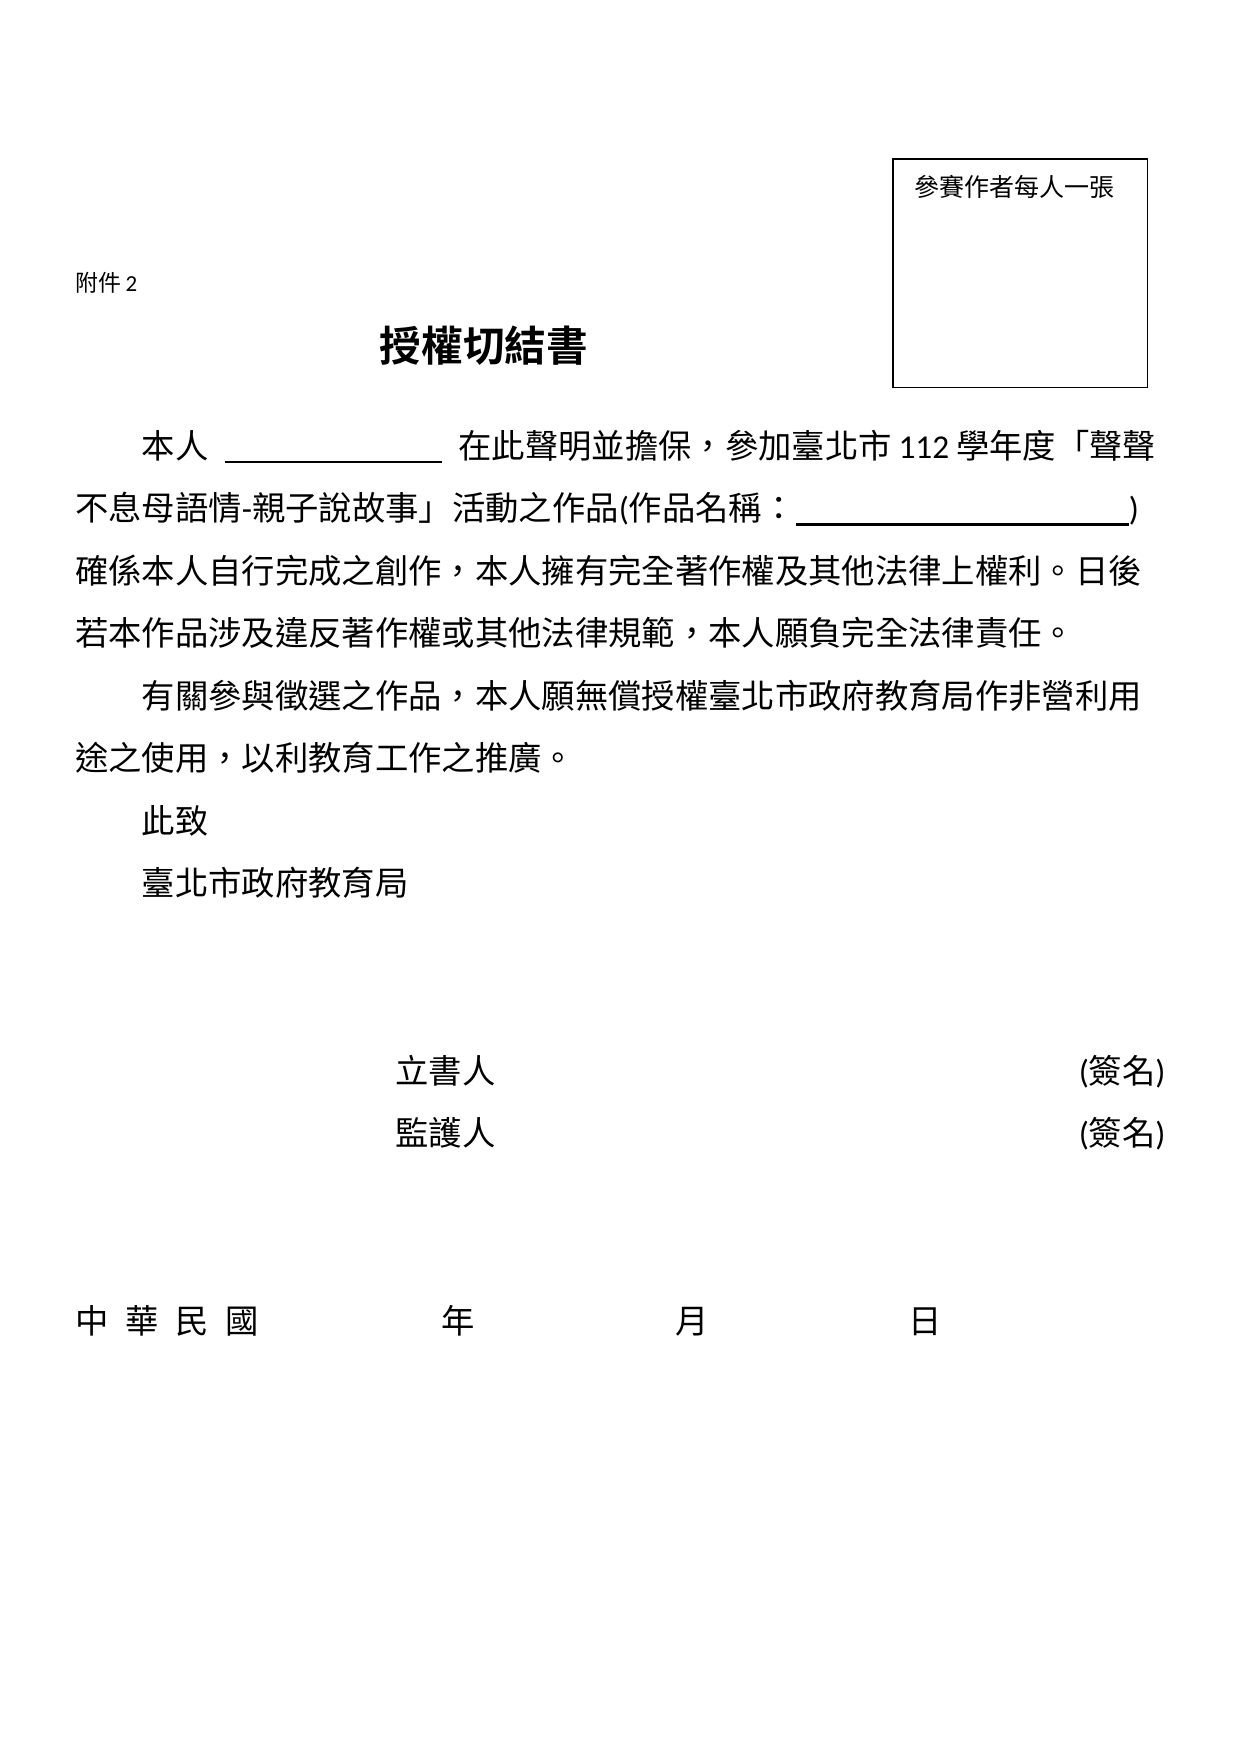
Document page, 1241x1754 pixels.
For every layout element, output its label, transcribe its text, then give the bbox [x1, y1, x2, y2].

text 立書人 (簽名) [75, 1027, 1165, 1089]
text 有關參與徵選之作品，本人願無償授權臺北市政府教育局作非營利用途之使用，以利教育工作之推廣。 [75, 652, 1165, 777]
text [1148, 239, 1165, 302]
text 監護人 (簽名) [75, 1089, 1165, 1152]
text 中 華 民 國 年 月 日 [75, 1277, 1165, 1339]
text 附件2 [75, 239, 892, 302]
text 授權切結書 [75, 302, 892, 364]
text 本人 在此聲明並擔保，參加臺北市112學年度「聲聲不息母語情-親子說故事」活動之作品(作品名稱： )確係本人自行完成之創作，本人擁有完全著作權及其他法律上權利。日後若本作品涉及違反著作權或其他法律規範，本人願負完全法律責任。 [75, 402, 1165, 652]
text [1148, 302, 1165, 364]
text 此致 [75, 777, 1165, 839]
text 臺北市政府教育局 [75, 839, 1165, 902]
text 參賽作者每人一張 [909, 167, 1132, 203]
